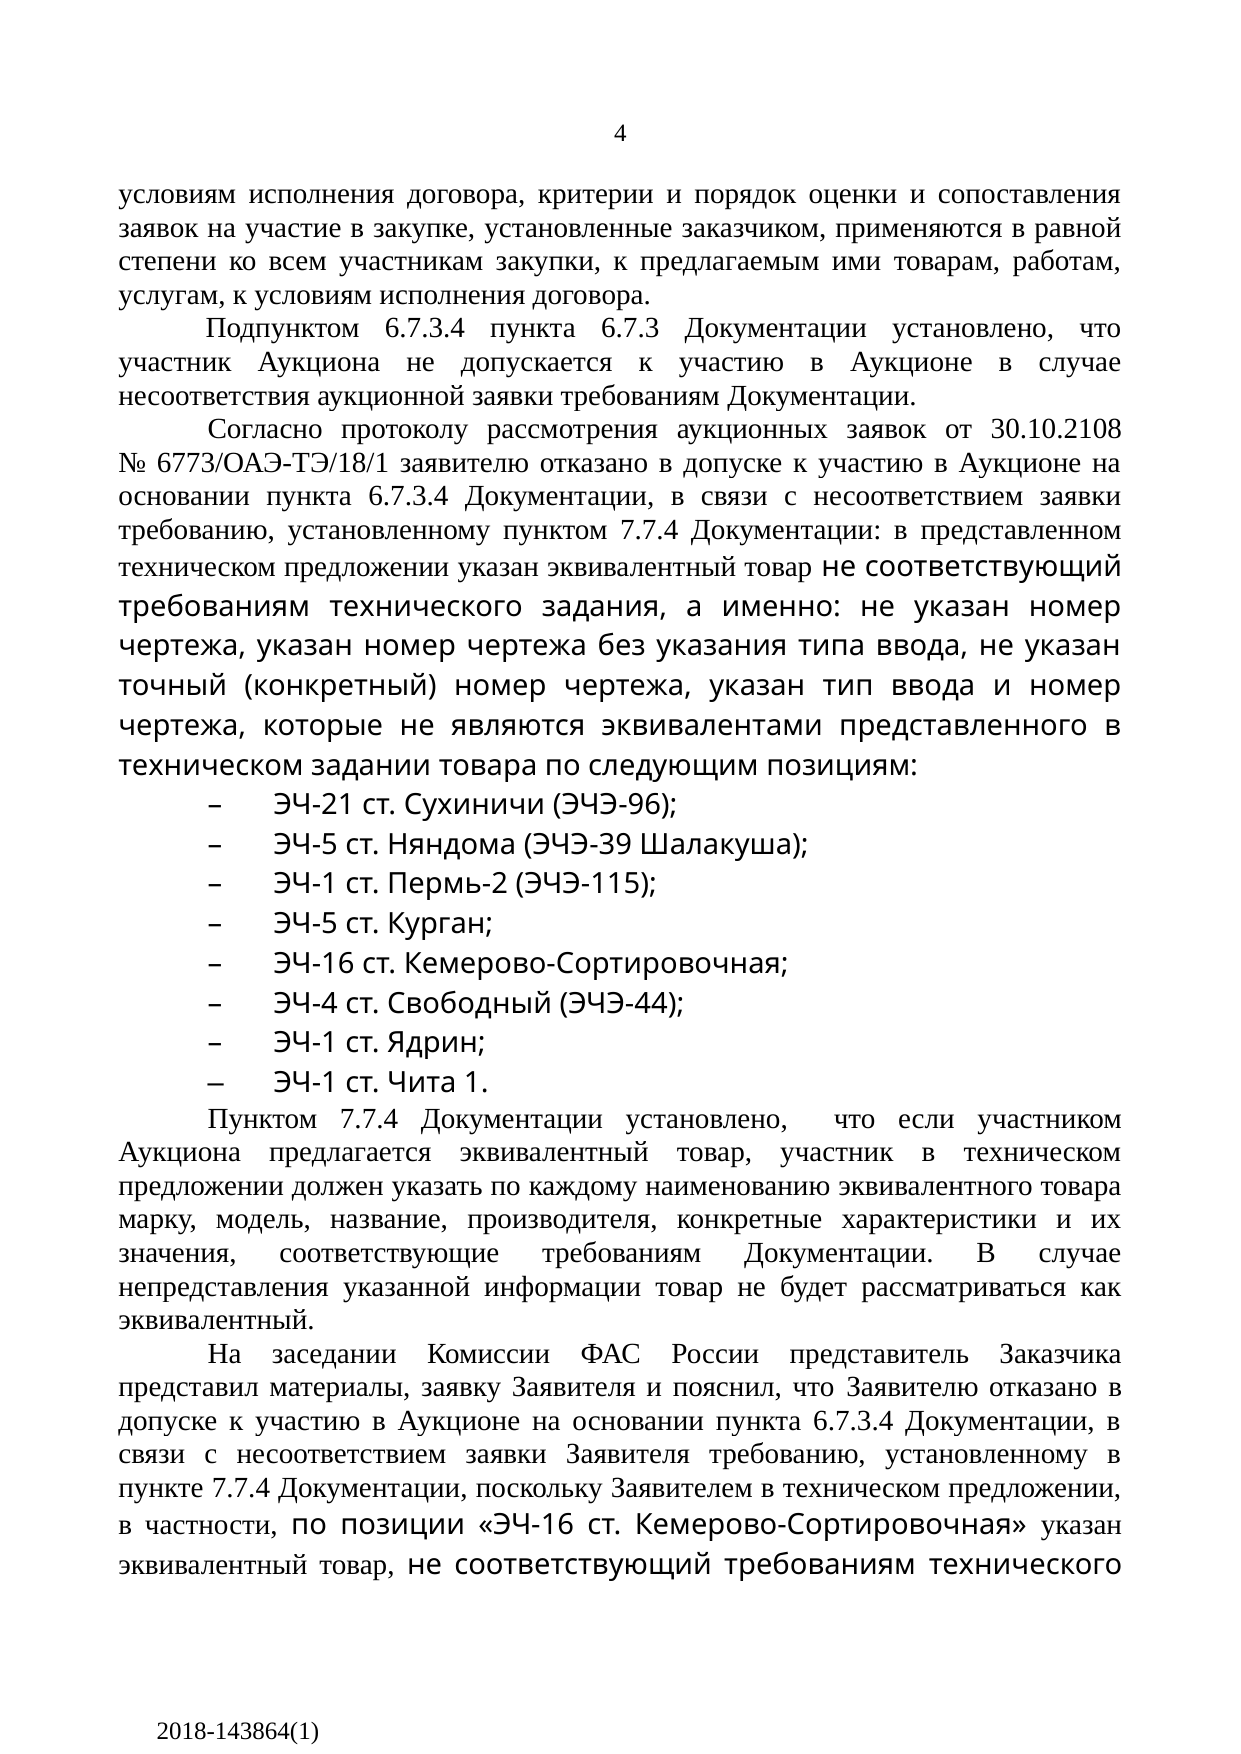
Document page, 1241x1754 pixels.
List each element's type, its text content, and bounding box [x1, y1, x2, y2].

text – ЭЧ-5 ст. Няндома (ЭЧЭ-39 Шалакуша); [118, 823, 1122, 863]
text Согласно протоколу рассмотрения аукционных заявок от 30.10.2108 № 6773/ОАЭ-ТЭ/18/1 заявителю отказано в допуске к участию в Аукционе на основании пункта 6.7.3.4 Документации, в связи с несоответствием заявки требованию, установленному пунктом 7.7.4 Документации: в представленном техническом предложении указан эквивалентный товар не соответствующий требованиям технического задания, а именно: не указан номер чертежа, указан номер чертежа без указания типа ввода, не указан точный (конкретный) номер чертежа, указан тип ввода и номер чертежа, которые не являются эквивалентами представленного в техническом задании товара по следующим позициям: [118, 411, 1122, 783]
text На заседании Комиссии ФАС России представитель Заказчика представил материалы, заявку Заявителя и пояснил, что Заявителю отказано в допуске к участию в Аукционе на основании пункта 6.7.3.4 Документации, в связи с несоответствием заявки Заявителя требованию, установленному в пункте 7.7.4 Документации, поскольку Заявителем в техническом предложении, в частности, по позиции «ЭЧ-16 ст. Кемерово-Сортировочная» указан эквивалентный товар, не соответствующий требованиям технического [118, 1336, 1122, 1583]
text Пунктом 7.7.4 Документации установлено, что если участником Аукциона предлагается эквивалентный товар, участник в техническом предложении должен указать по каждому наименованию эквивалентного товара марку, модель, название, производителя, конкретные характеристики и их значения, соответствующие требованиям Документации. В случае непредставления указанной информации товар не будет рассматриваться как эквивалентный. [118, 1101, 1122, 1336]
text – ЭЧ-1 ст. Пермь-2 (ЭЧЭ-115); [118, 863, 1122, 902]
text – ЭЧ-21 ст. Сухиничи (ЭЧЭ-96); [118, 783, 1122, 823]
text Подпунктом 6.7.3.4 пункта 6.7.3 Документации установлено, что участник Аукциона не допускается к участию в Аукционе в случае несоответствия аукционной заявки требованиям Документации. [118, 311, 1122, 411]
text условиям исполнения договора, критерии и порядок оценки и сопоставления заявок на участие в закупке, установленные заказчиком, применяются в равной степени ко всем участникам закупки, к предлагаемым ими товарам, работам, услугам, к условиям исполнения договора. [118, 176, 1122, 311]
text – ЭЧ-16 ст. Кемерово-Сортировочная; [118, 942, 1122, 982]
text – ЭЧ-1 ст. Ядрин; [118, 1022, 1122, 1061]
list ЭЧ-1 ст. Чита 1. [118, 1061, 1122, 1101]
text – ЭЧ-5 ст. Курган; [118, 902, 1122, 942]
text – ЭЧ-4 ст. Свободный (ЭЧЭ-44); [118, 982, 1122, 1022]
